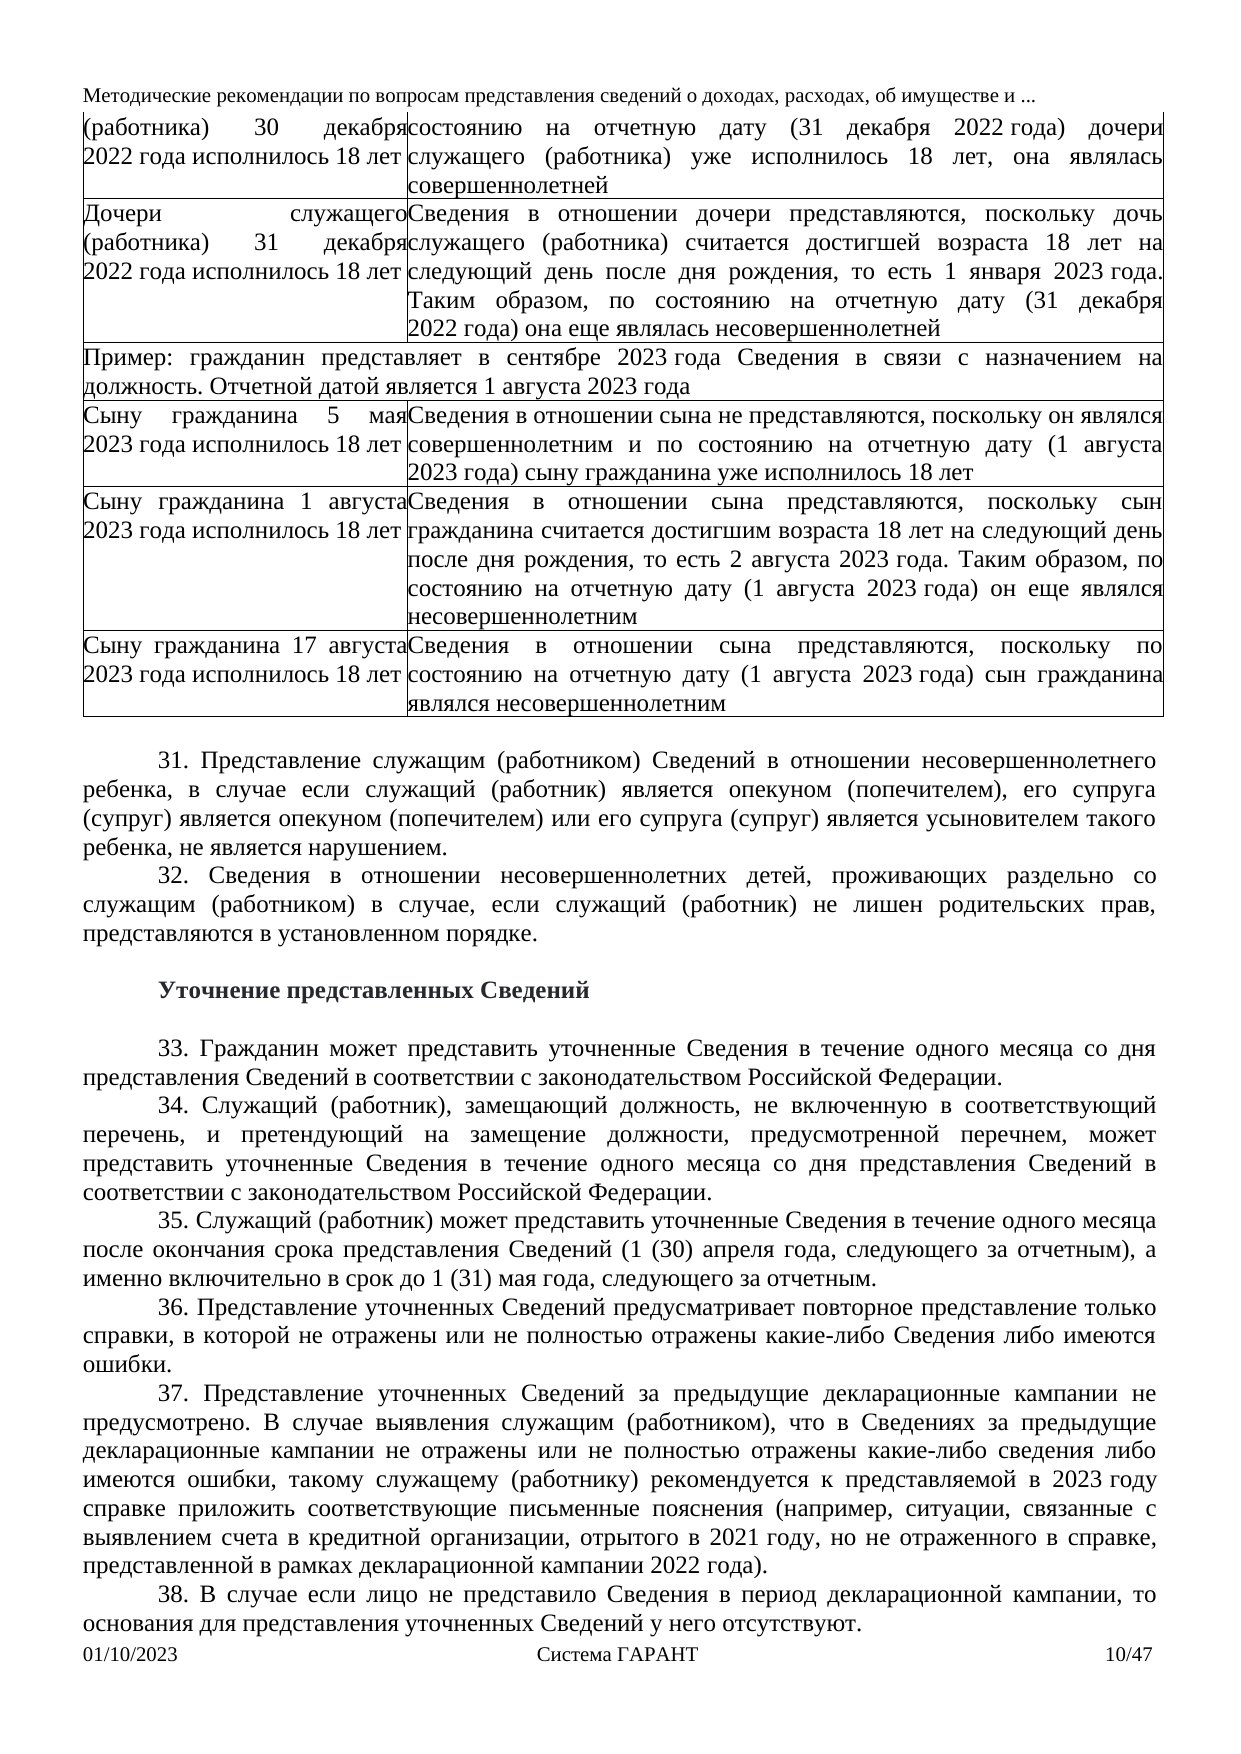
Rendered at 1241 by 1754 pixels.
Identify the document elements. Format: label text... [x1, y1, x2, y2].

text 35. Служащий (работник) может представить уточненные Сведения в течение одного месяца после окончания срока представления Сведений (1 (30) апреля года, следующего за отчетным), а именно включительно в срок до 1 (31) мая года, следующего за отчетным. [83, 1205, 1157, 1292]
table_cell Сведения в отношении дочери не представляются, поскольку по состоянию на отчетную дату (31 декабря 2022 года) дочери служащего (работника) уже исполнилось 18 лет, она являлась совершеннолетней [408, 112, 1163, 198]
table_cell Дочери служащего (работника) 30 декабря 2022 года исполнилось 18 лет [84, 112, 407, 198]
table_cell Сведения в отношении сына представляются, поскольку сын гражданина считается достигшим возраста 18 лет на следующий день после дня рождения, то есть 2 августа 2023 года. Таким образом, по состоянию на отчетную дату (1 августа 2023 года) он еще являлся несовершеннолетним [408, 487, 1163, 630]
table_cell Пример: гражданин представляет в сентябре 2023 года Сведения в связи с назначением на должность. Отчетной датой является 1 августа 2023 года [84, 343, 1163, 400]
text Уточнение представленных Сведений [83, 975, 1157, 1004]
table_cell Сведения в отношении сына не представляются, поскольку он являлся совершеннолетним и по состоянию на отчетную дату (1 августа 2023 года) сыну гражданина уже исполнилось 18 лет [408, 401, 1163, 486]
table_cell Дочери служащего (работника) 31 декабря 2022 года исполнилось 18 лет [84, 199, 407, 342]
table_cell Сведения в отношении сына представляются, поскольку по состоянию на отчетную дату (1 августа 2023 года) сын гражданина являлся несовершеннолетним [408, 631, 1163, 716]
text 33. Гражданин может представить уточненные Сведения в течение одного месяца со дня представления Сведений в соответствии с законодательством Российской Федерации. [83, 1033, 1157, 1090]
text 37. Представление уточненных Сведений за предыдущие декларационные кампании не предусмотрено. В случае выявления служащим (работником), что в Сведениях за предыдущие декларационные кампании не отражены или не полностью отражены какие-либо сведения либо имеются ошибки, такому служащему (работнику) рекомендуется к представляемой в 2023 году справке приложить соответствующие письменные пояснения (например, ситуации, связанные с выявлением счета в кредитной организации, отрытого в 2021 году, но не отраженного в справке, представленной в рамках декларационной кампании 2022 года). [83, 1378, 1157, 1579]
text 38. В случае если лицо не представило Сведения в период декларационной кампании, то основания для представления уточненных Сведений у него отсутствуют. [83, 1579, 1157, 1637]
table_cell Сведения в отношении дочери представляются, поскольку дочь служащего (работника) считается достигшей возраста 18 лет на следующий день после дня рождения, то есть 1 января 2023 года. Таким образом, по состоянию на отчетную дату (31 декабря 2022 года) она еще являлась несовершеннолетней [408, 199, 1163, 342]
table_cell Сыну гражданина 5 мая 2023 года исполнилось 18 лет [84, 401, 407, 486]
text 36. Представление уточненных Сведений предусматривает повторное представление только справки, в которой не отражены или не полностью отражены какие-либо Сведения либо имеются ошибки. [83, 1292, 1157, 1378]
text 31. Представление служащим (работником) Сведений в отношении несовершеннолетнего ребенка, в случае если служащий (работник) является опекуном (попечителем), его супруга (супруг) является опекуном (попечителем) или его супруга (супруг) является усыновителем такого ребенка, не является нарушением. [83, 745, 1157, 860]
table_cell Сыну гражданина 1 августа 2023 года исполнилось 18 лет [84, 487, 407, 630]
table_cell Сыну гражданина 17 августа 2023 года исполнилось 18 лет [84, 631, 407, 716]
text 34. Служащий (работник), замещающий должность, не включенную в соответствующий перечень, и претендующий на замещение должности, предусмотренной перечнем, может представить уточненные Сведения в течение одного месяца со дня представления Сведений в соответствии с законодательством Российской Федерации. [83, 1090, 1157, 1205]
text 32. Сведения в отношении несовершеннолетних детей, проживающих раздельно со служащим (работником) в случае, если служащий (работник) не лишен родительских прав, представляются в установленном порядке. [83, 860, 1157, 947]
